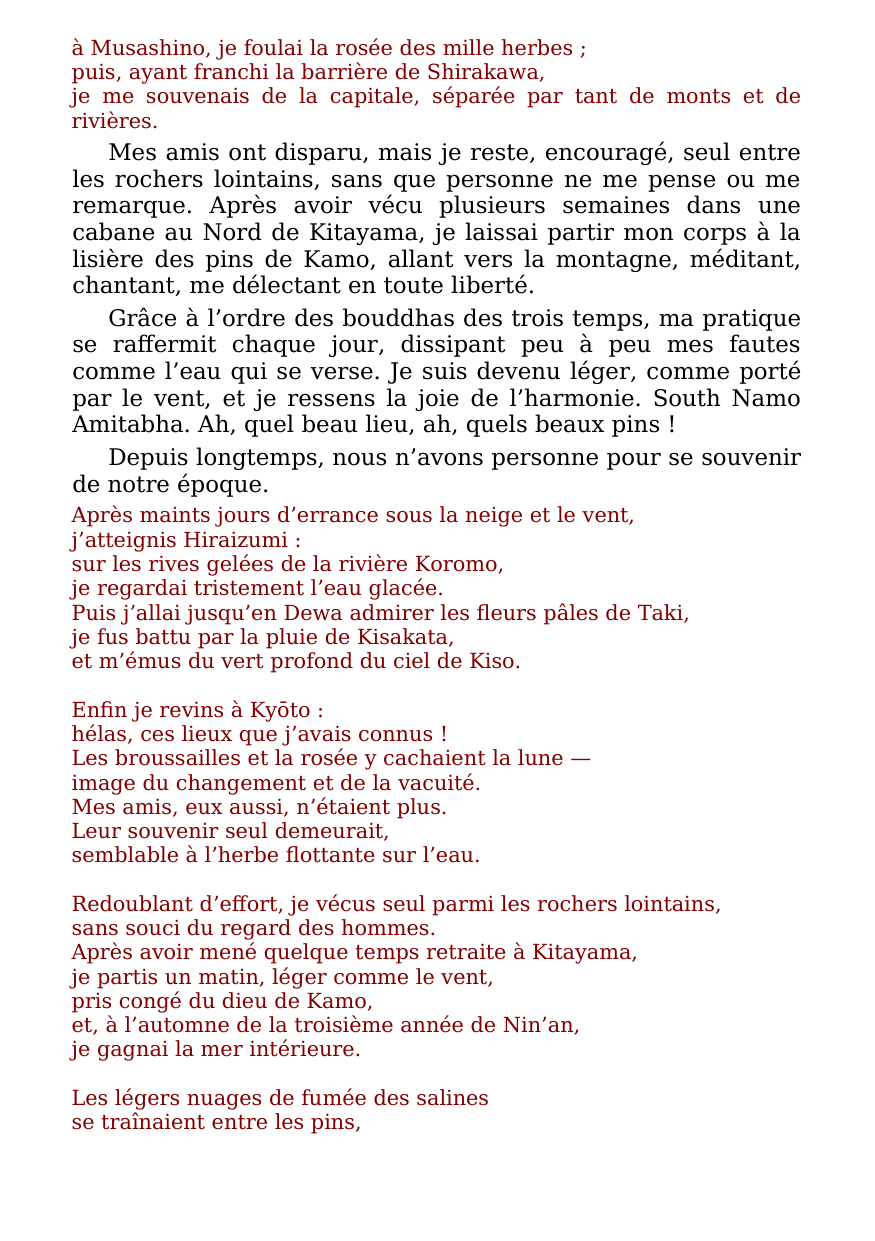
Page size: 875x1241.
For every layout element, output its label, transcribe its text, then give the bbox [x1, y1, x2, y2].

text Mes amis ont disparu, mais je reste, encouragé, seul entre les rochers lointains, sans que personne ne me pense ou me remarque. Après avoir vécu plusieurs semaines dans une cabane au Nord de Kitayama, je laissai partir mon corps à la lisière des pins de Kamo, allant vers la montagne, méditant, chantant, me délectant en toute liberté. [72, 139, 802, 299]
text et m’émus du vert profond du ciel de Kiso. [71, 649, 803, 673]
text Enfin je revins à Kyōto : [71, 698, 803, 722]
text Après avoir mené quelque temps retraite à Kitayama, [71, 940, 803, 965]
text pris congé du dieu de Kamo, [71, 989, 803, 1013]
text je fus battu par la pluie de Kisakata, [71, 625, 803, 649]
text Les légers nuages de fumée des salines [71, 1086, 803, 1110]
text Mes amis, eux aussi, n’étaient plus. [71, 795, 803, 819]
text Leur souvenir seul demeurait, [71, 819, 803, 843]
text puis, ayant franchi la barrière de Shirakawa, [71, 60, 803, 84]
text et, à l’automne de la troisième année de Nin’an, [71, 1013, 803, 1037]
text Grâce à l’ordre des bouddhas des trois temps, ma pratique se raffermit chaque jour, dissipant peu à peu mes fautes comme l’eau qui se verse. Je suis devenu léger, comme porté par le vent, et je ressens la joie de l’harmonie. South Namo Amitabha. Ah, quel beau lieu, ah, quels beaux pins ! [72, 305, 802, 438]
text image du changement et de la vacuité. [71, 771, 803, 795]
text semblable à l’herbe flottante sur l’eau. [71, 843, 803, 868]
text se traînaient entre les pins, [71, 1110, 803, 1134]
text je gagnai la mer intérieure. [71, 1037, 803, 1062]
text Les broussailles et la rosée y cachaient la lune — [71, 746, 803, 771]
text Après maints jours d’errance sous la neige et le vent, [71, 503, 803, 528]
text Depuis longtemps, nous n’avons personne pour se souvenir de notre époque. [72, 444, 802, 498]
text j’atteignis Hiraizumi : [71, 528, 803, 552]
text sans souci du regard des hommes. [71, 916, 803, 940]
text je partis un matin, léger comme le vent, [71, 965, 803, 989]
text sur les rives gelées de la rivière Koromo, [71, 552, 803, 576]
text à Musashino, je foulai la rosée des mille herbes ; [71, 36, 803, 60]
text je regardai tristement l’eau glacée. [71, 576, 803, 601]
text Redoublant d’effort, je vécus seul parmi les rochers lointains, [71, 892, 803, 916]
text hélas, ces lieux que j’avais connus ! [71, 722, 803, 746]
text je me souvenais de la capitale, séparée par tant de monts et de rivières. [71, 84, 803, 133]
text Puis j’allai jusqu’en Dewa admirer les fleurs pâles de Taki, [71, 601, 803, 625]
